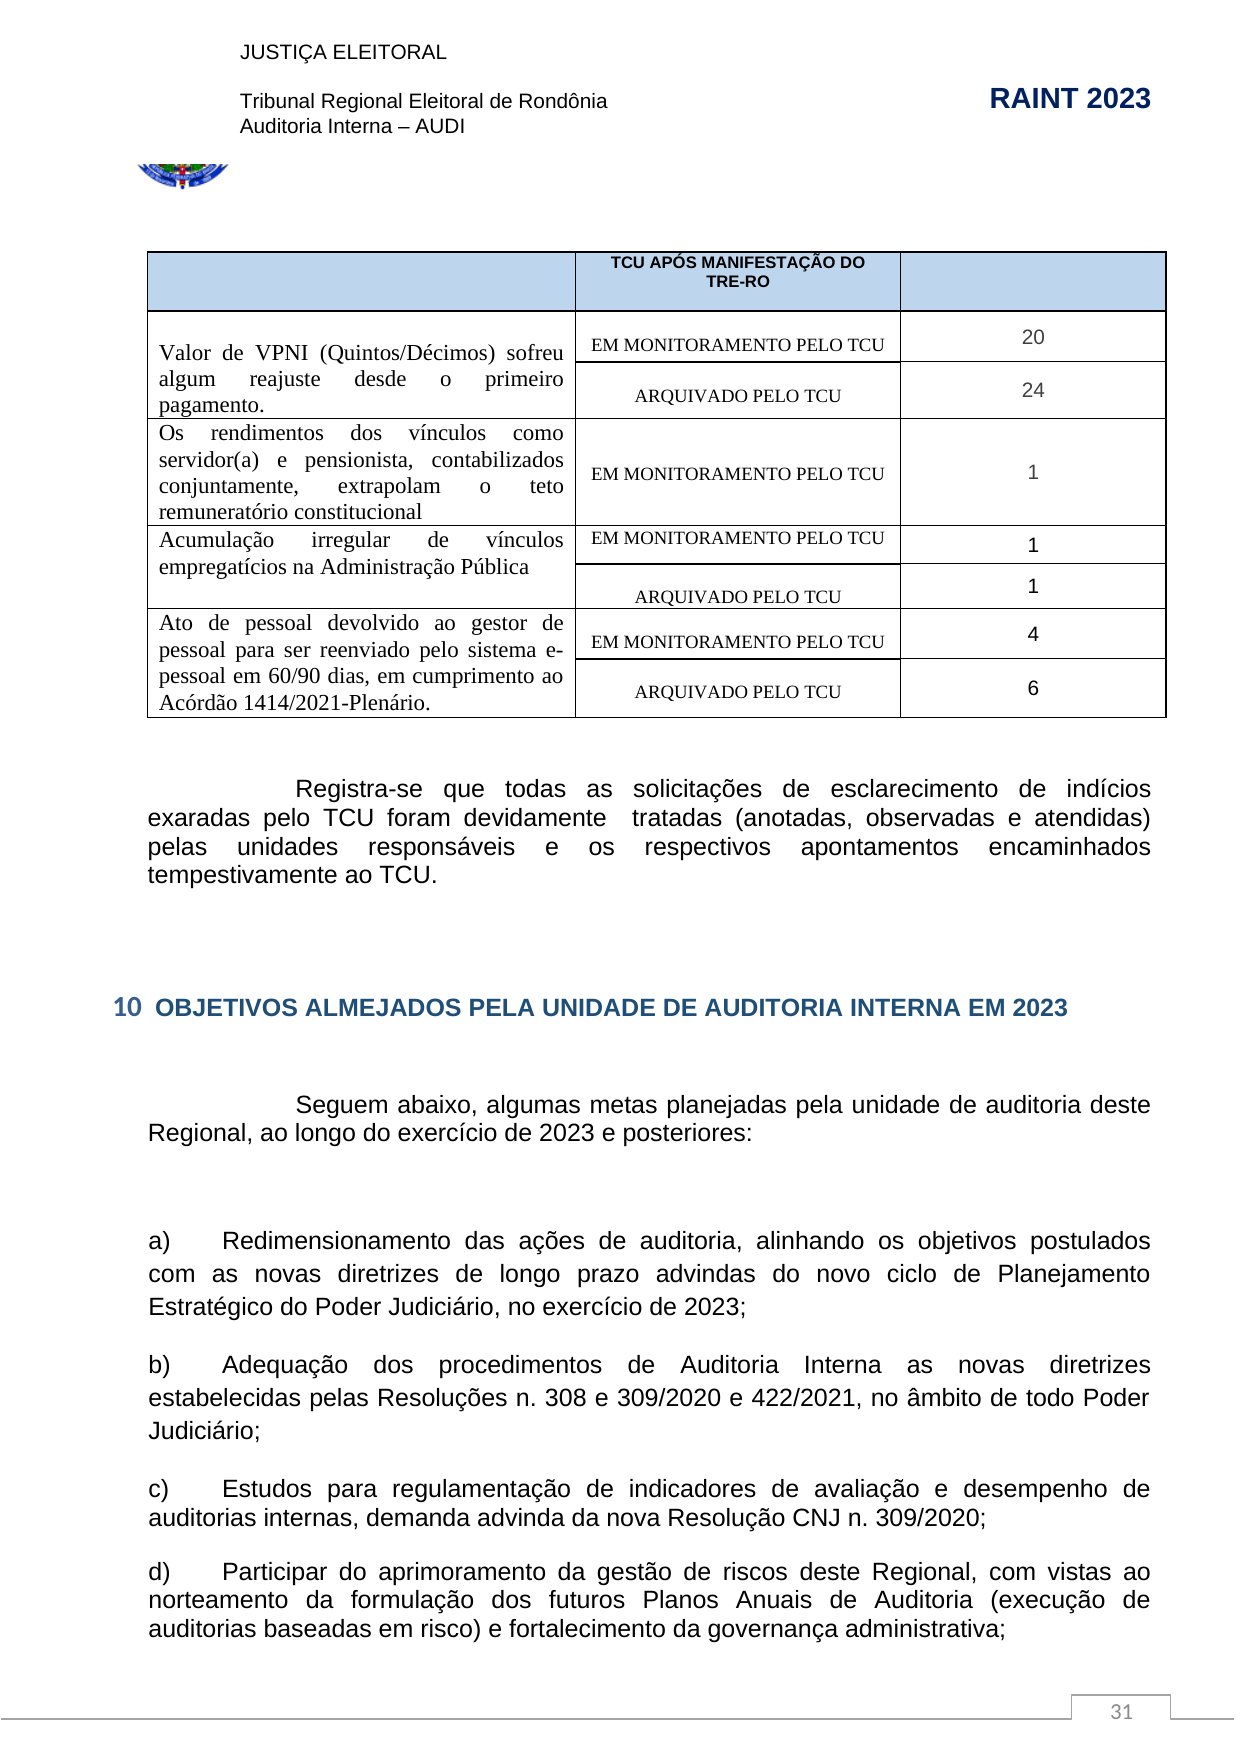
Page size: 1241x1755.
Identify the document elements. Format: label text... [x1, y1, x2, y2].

table_cell 1 [901, 419, 1165, 525]
table_cell ARQUIVADO PELO TCU [576, 565, 900, 608]
table_cell Os rendimentos dos vínculos como servidor(a) e pensionista, contabilizados conjuntamente, extrapolam o teto remuneratório constitucional [148, 419, 575, 525]
list OBJETIVOS ALMEJADOS PELA UNIDADE DE AUDITORIA INTERNA EM 2023 [112, 988, 1163, 1023]
table_cell 24 [901, 362, 1165, 418]
table_cell ARQUIVADO PELO TCU [576, 363, 900, 418]
table_header [901, 253, 1165, 310]
table_cell Valor de VPNI (Quintos/Décimos) sofreu algum reajuste desde o primeiro pagamento. [148, 312, 575, 418]
table_cell Acumulação irregular de vínculos empregatícios na Administração Pública [148, 526, 575, 608]
table_cell 1 [901, 526, 1165, 563]
text Seguem abaixo, algumas metas planejadas pela unidade de auditoria deste Regional, ao longo do exercício de 2023 e posteriores: [148, 1089, 1152, 1147]
table_cell EM MONITORAMENTO PELO TCU [576, 312, 900, 361]
list Estudos para regulamentação de indicadores de avaliação e desempenho de auditorias internas, demanda advinda da nova Resolução CNJ n. 309/2020; [148, 1474, 1152, 1531]
list Redimensionamento das ações de auditoria, alinhando os objetivos postulados com as novas diretrizes de longo prazo advindas do novo ciclo de Planejamento Estratégico do Poder Judiciário, no exercício de 2023; [148, 1226, 1152, 1321]
table_header TCU APÓS MANIFESTAÇÃO DO TRE-RO [576, 253, 900, 310]
table_cell Ato de pessoal devolvido ao gestor de pessoal para ser reenviado pelo sistema e-pessoal em 60/90 dias, em cumprimento ao Acórdão 1414/2021-Plenário. [148, 609, 575, 717]
table_cell 6 [901, 659, 1165, 717]
table_cell 4 [901, 609, 1165, 658]
list Adequação dos procedimentos de Auditoria Interna as novas diretrizes estabelecidas pelas Resoluções n. 308 e 309/2020 e 422/2021, no âmbito de todo Poder Judiciário; [148, 1350, 1152, 1445]
table_cell 20 [901, 312, 1165, 361]
table_cell 1 [901, 564, 1165, 608]
list Participar do aprimoramento da gestão de riscos deste Regional, com vistas ao norteamento da formulação dos futuros Planos Anuais de Auditoria (execução de auditorias baseadas em risco) e fortalecimento da governança administrativa; [148, 1556, 1152, 1643]
table_cell EM MONITORAMENTO PELO TCU [576, 526, 900, 563]
table_cell EM MONITORAMENTO PELO TCU [576, 419, 900, 525]
table_cell ARQUIVADO PELO TCU [576, 660, 900, 717]
text Registra-se que todas as solicitações de esclarecimento de indícios exaradas pelo TCU foram devidamente tratadas (anotadas, observadas e atendidas) pelas unidades responsáveis e os respectivos apontamentos encaminhados tempestivamente ao TCU. [147, 774, 1152, 889]
table_cell EM MONITORAMENTO PELO TCU [576, 609, 900, 658]
table_header [148, 253, 575, 310]
